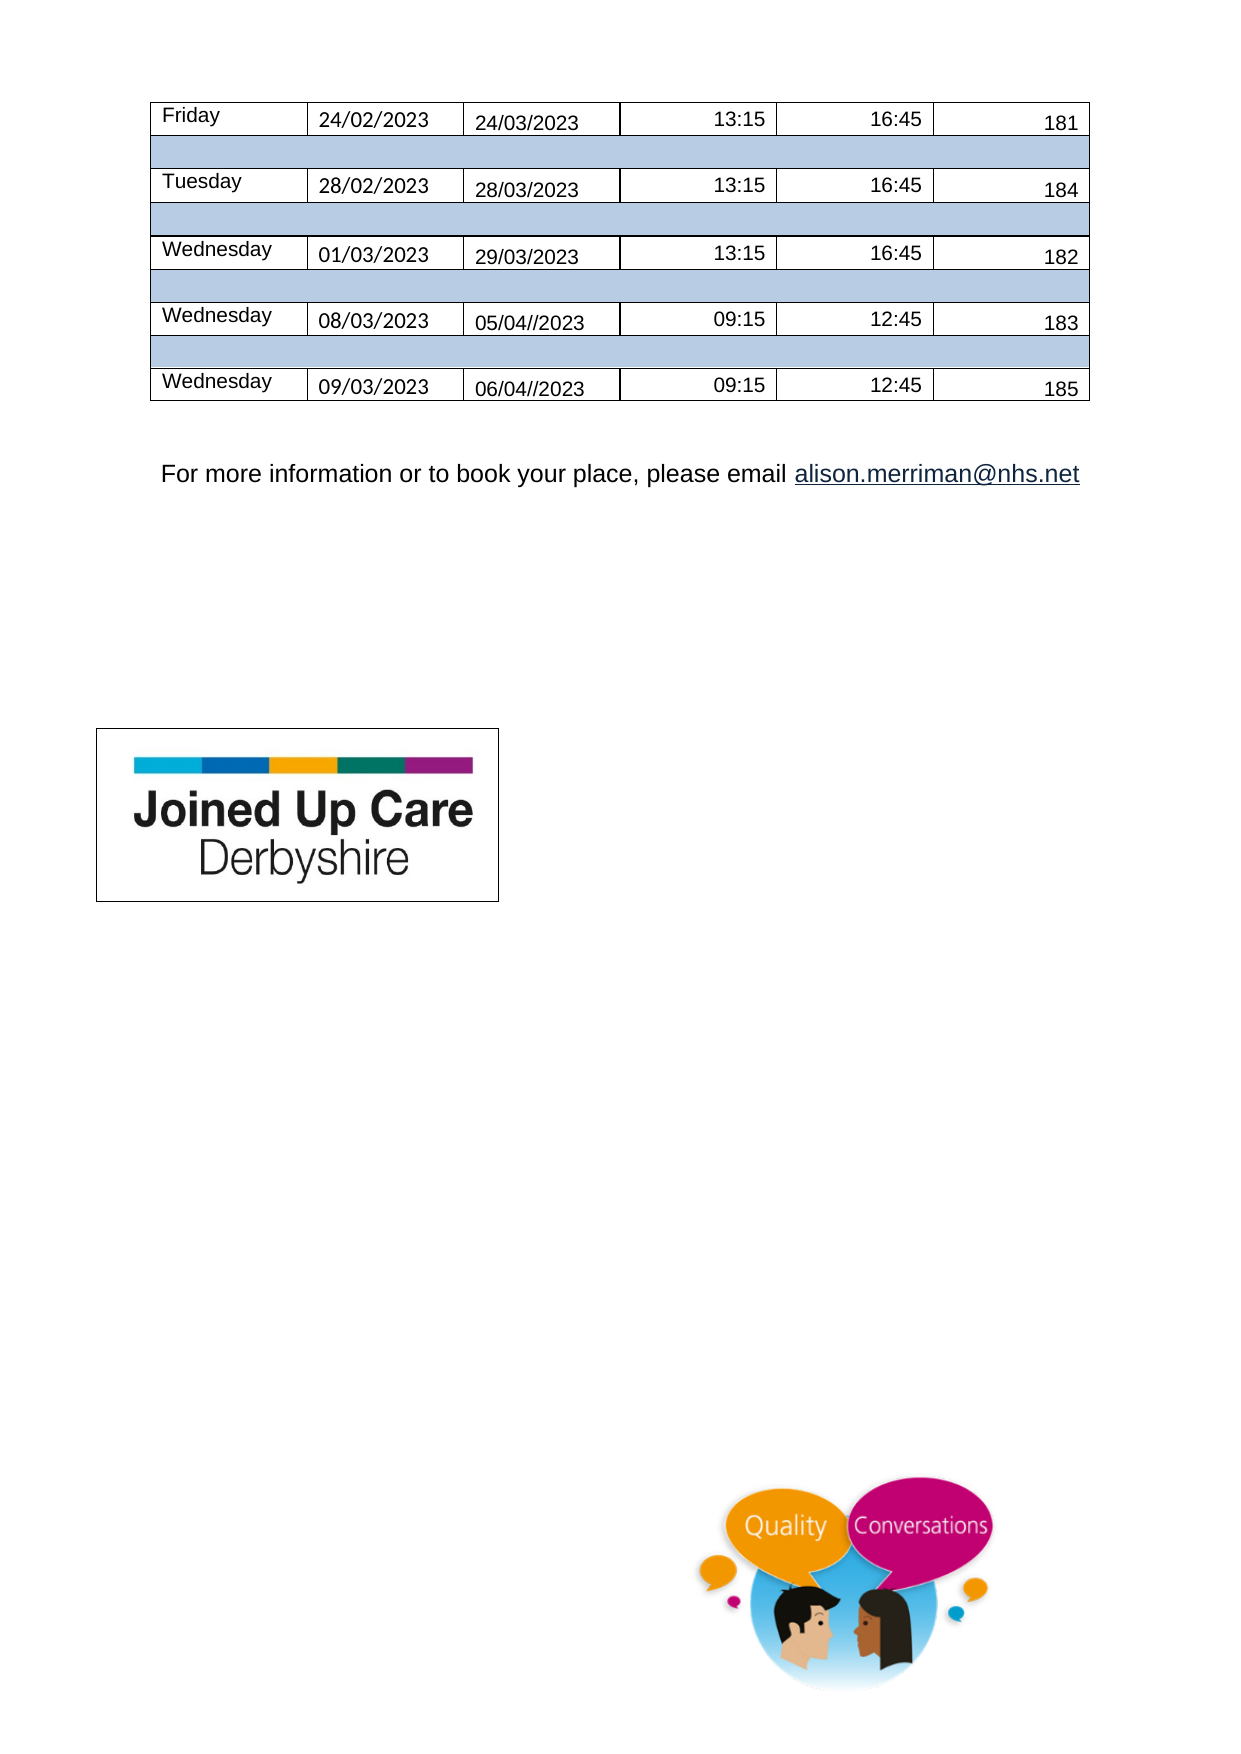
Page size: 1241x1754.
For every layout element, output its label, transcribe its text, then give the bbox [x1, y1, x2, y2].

table_cell 183 [934, 303, 1089, 334]
table_cell 01/03/2023 [308, 237, 463, 269]
table_cell 12:45 [777, 303, 933, 334]
table_header 13:15 [621, 169, 776, 202]
table_cell 24/03/2023 [464, 103, 619, 135]
table_cell Friday [151, 103, 307, 135]
table_cell 09/03/2023 [308, 369, 463, 400]
table_header Tuesday [151, 169, 307, 202]
table_header 28/02/2023 [308, 169, 463, 202]
table_cell 16:45 [777, 237, 933, 269]
table_header 28/03/2023 [464, 169, 619, 202]
table_cell [151, 336, 1089, 367]
table_cell 182 [934, 237, 1089, 269]
table_header 184 [934, 169, 1089, 202]
table_cell 13:15 [621, 237, 776, 269]
table_cell 05/04//2023 [464, 303, 619, 334]
table_cell Wednesday [151, 303, 307, 334]
table_cell [151, 136, 1089, 168]
table_cell 12:45 [777, 369, 933, 400]
table_cell Wednesday [151, 237, 307, 269]
table_cell 09:15 [621, 303, 776, 334]
table_cell 29/03/2023 [464, 237, 619, 269]
table_header 16:45 [777, 169, 933, 202]
table_cell 16:45 [777, 103, 933, 135]
table_cell Wednesday [151, 369, 307, 400]
table_cell 185 [934, 369, 1089, 400]
table_cell [151, 270, 1089, 302]
table_cell 181 [934, 103, 1089, 135]
text For more information or to book your place, please email alison.merriman@nhs.net [118, 459, 1122, 488]
table_cell 13:15 [621, 103, 776, 135]
table_cell 06/04//2023 [464, 369, 619, 400]
table_cell 09:15 [621, 369, 776, 400]
table_cell [151, 203, 1089, 234]
table_cell 08/03/2023 [308, 303, 463, 334]
table_cell 24/02/2023 [308, 103, 463, 135]
